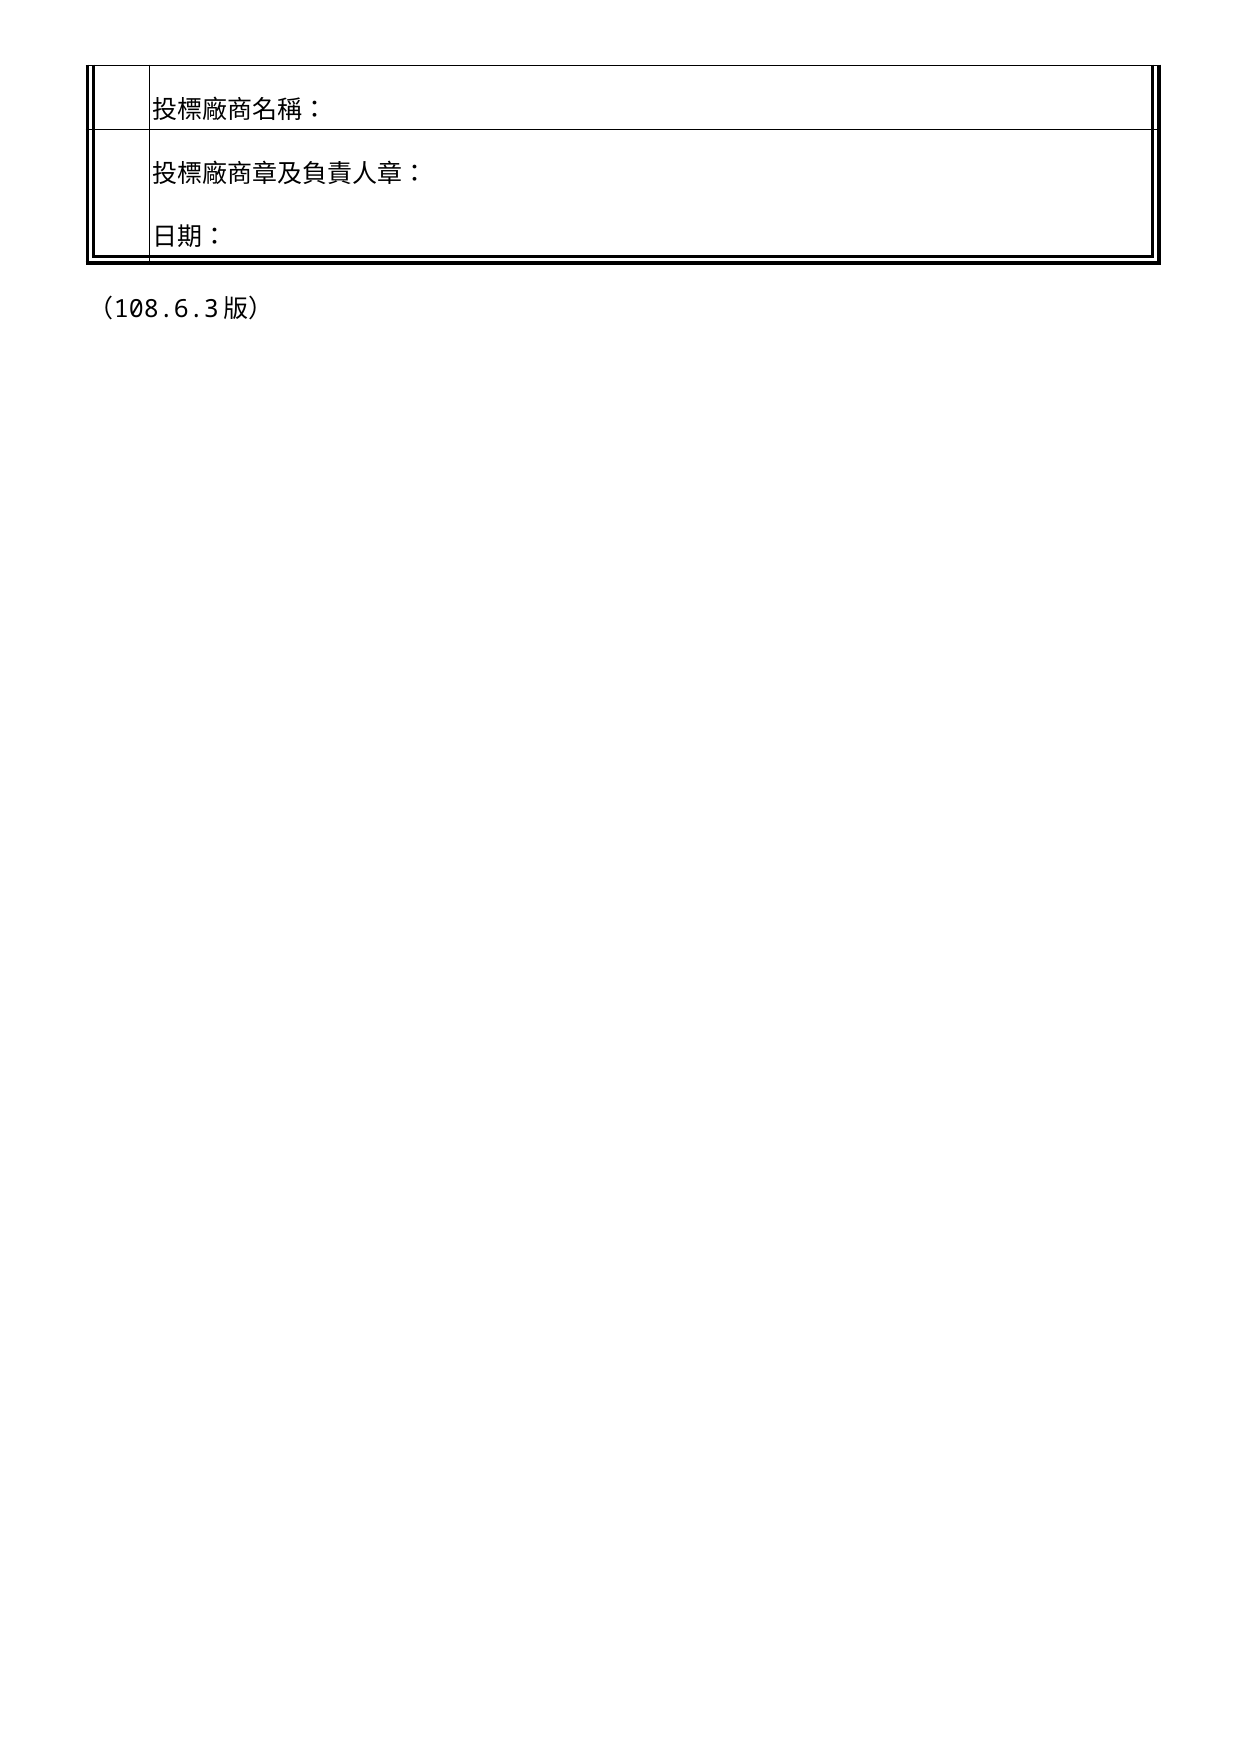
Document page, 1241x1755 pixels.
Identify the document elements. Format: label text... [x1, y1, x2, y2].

text （108.6.3版） [89, 265, 1152, 327]
table_cell [95, 130, 149, 255]
table_cell 投標廠商名稱： [150, 66, 1151, 129]
table_cell 投標廠商章及負責人章： 日期： [150, 130, 1151, 255]
table_cell [95, 66, 149, 129]
